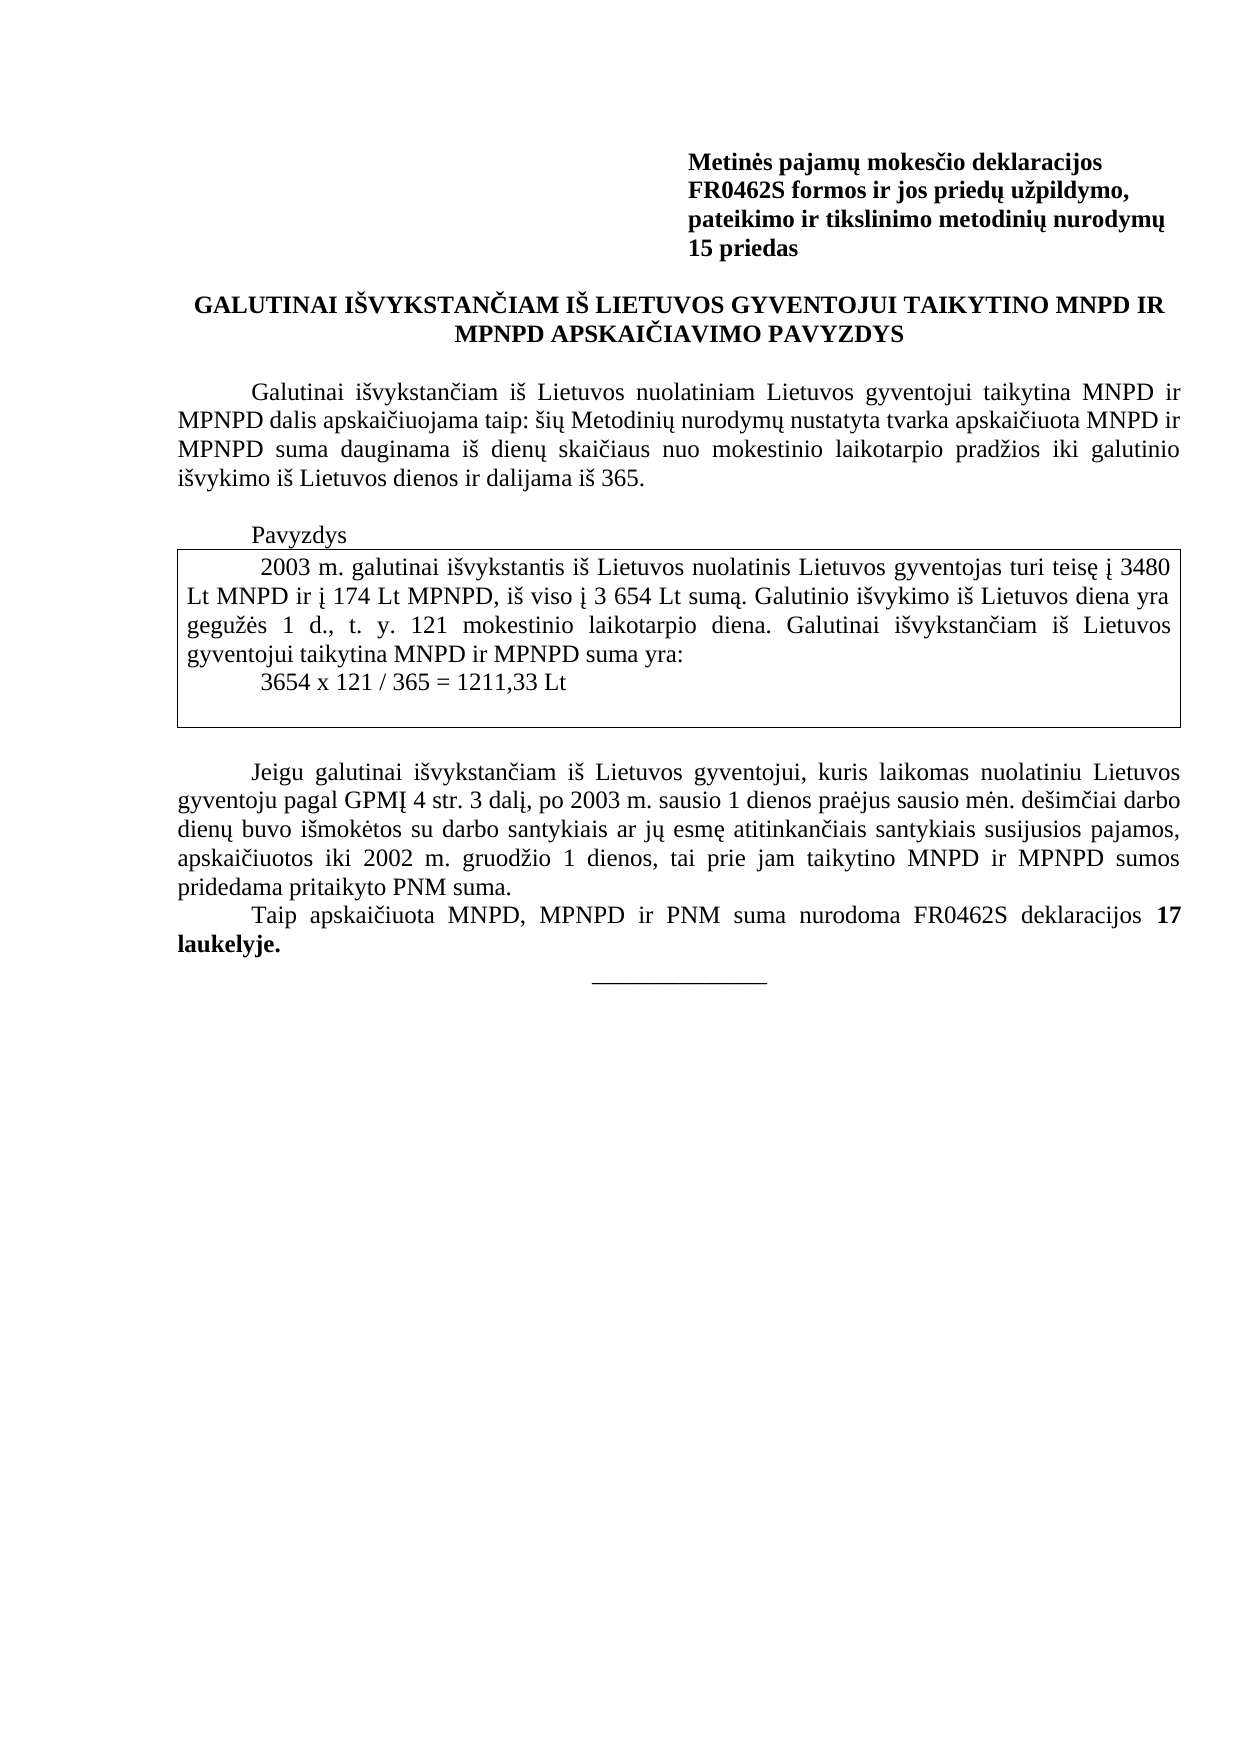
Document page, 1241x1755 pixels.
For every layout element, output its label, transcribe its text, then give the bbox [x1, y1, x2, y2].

text ______________ [177, 958, 1181, 987]
text Jeigu galutinai išvykstančiam iš Lietuvos gyventojui, kuris laikomas nuolatiniu Lietuvos gyventoju pagal GPMĮ 4 str. 3 dalį, po 2003 m. sausio 1 dienos praėjus sausio mėn. dešimčiai darbo dienų buvo išmokėtos su darbo santykiais ar jų esmę atitinkančiais santykiais susijusios pajamos, apskaičiuotos iki 2002 m. gruodžio 1 dienos, tai prie jam taikytino MNPD ir MPNPD sumos pridedama pritaikyto PNM suma. [177, 757, 1181, 901]
text GALUTINAI IŠVYKSTANČIAM IŠ LIETUVOS GYVENTOJUI TAIKYTINO MNPD IR MPNPD APSKAIČIAVIMO PAVYZDYS [177, 291, 1181, 348]
text 3654 x 121 / 365 = 1211,33 Lt [178, 664, 1180, 696]
text Taip apskaičiuota MNPD, MPNPD ir PNM suma nurodoma FR0462S deklaracijos 17 laukelyje. [177, 901, 1181, 958]
text Pavyzdys [177, 521, 1181, 549]
text 2003 m. galutinai išvykstantis iš Lietuvos nuolatinis Lietuvos gyventojas turi teisę į 3480 Lt MNPD ir į 174 Lt MPNPD, iš viso į 3 654 Lt sumą. Galutinio išvykimo iš Lietuvos diena yra gegužės 1 d., t. y. 121 mokestinio laikotarpio diena. Galutinai išvykstančiam iš Lietuvos gyventojui taikytina MNPD ir MPNPD suma yra: [178, 550, 1180, 664]
text pateikimo ir tikslinimo metodinių nurodymų [177, 204, 1181, 233]
text Metinės pajamų mokesčio deklaracijos [177, 147, 1181, 176]
text FR0462S formos ir jos priedų užpildymo, [177, 176, 1181, 204]
text 15 priedas [177, 233, 1181, 262]
text Galutinai išvykstančiam iš Lietuvos nuolatiniam Lietuvos gyventojui taikytina MNPD ir MPNPD dalis apskaičiuojama taip: šių Metodinių nurodymų nustatyta tvarka apskaičiuota MNPD ir MPNPD suma dauginama iš dienų skaičiaus nuo mokestinio laikotarpio pradžios iki galutinio išvykimo iš Lietuvos dienos ir dalijama iš 365. [177, 377, 1181, 492]
